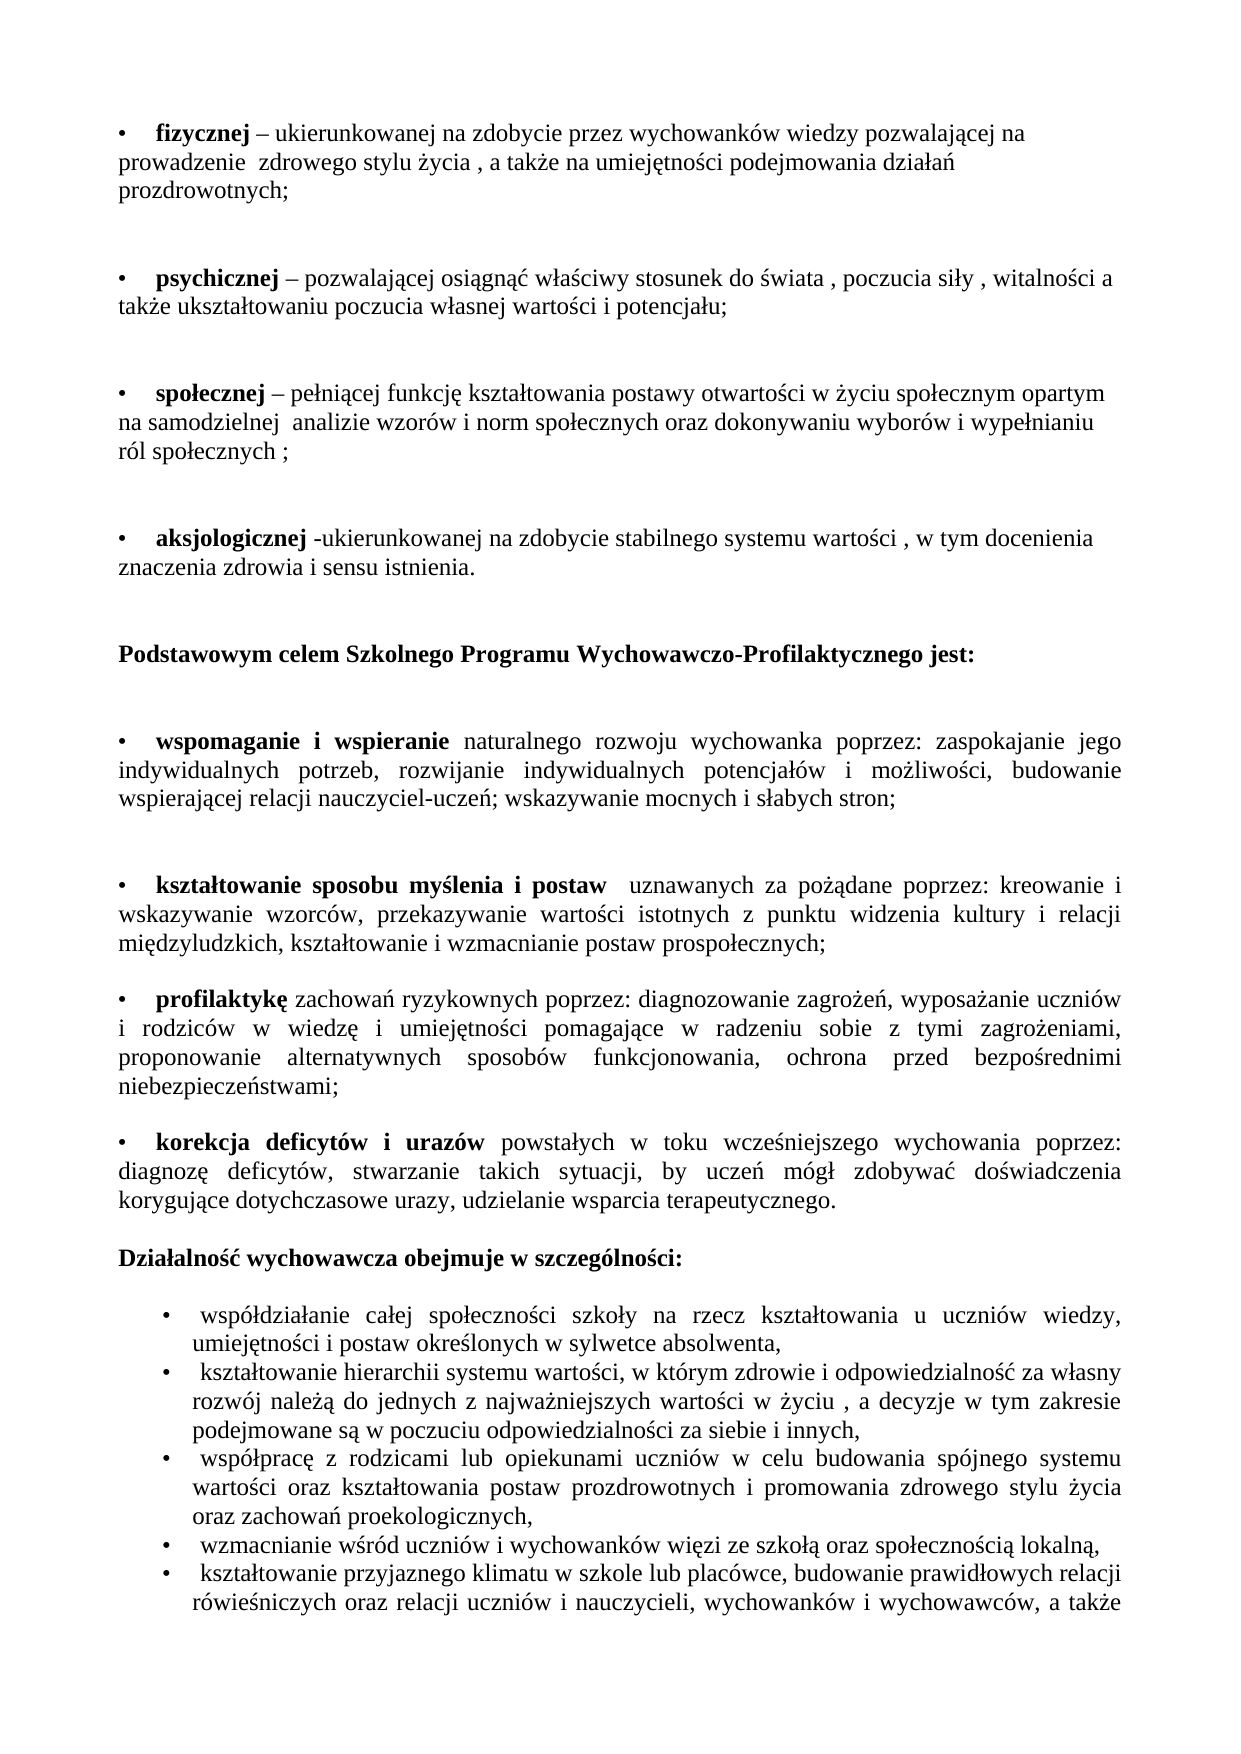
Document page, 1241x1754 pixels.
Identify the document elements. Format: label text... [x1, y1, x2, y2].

list profilaktykę zachowań ryzykownych poprzez: diagnozowanie zagrożeń, wyposażanie uczniów i rodziców w wiedzę i umiejętności pomagające w radzeniu sobie z tymi zagrożeniami, proponowanie alternatywnych sposobów funkcjonowania, ochrona przed bezpośrednimi niebezpieczeństwami; [81, 984, 1122, 1099]
list wspomaganie i wspieranie naturalnego rozwoju wychowanka poprzez: zaspokajanie jego indywidualnych potrzeb, rozwijanie indywidualnych potencjałów i możliwości, budowanie wspierającej relacji nauczyciel-uczeń; wskazywanie mocnych i słabych stron; [81, 726, 1122, 812]
list kształtowanie hierarchii systemu wartości, w którym zdrowie i odpowiedzialność za własny rozwój należą do jednych z najważniejszych wartości w życiu , a decyzje w tym zakresie podejmowane są w poczuciu odpowiedzialności za siebie i innych, [154, 1357, 1122, 1443]
list współdziałanie całej społeczności szkoły na rzecz kształtowania u uczniów wiedzy, umiejętności i postaw określonych w sylwetce absolwenta, [154, 1300, 1122, 1357]
list aksjologicznej -ukierunkowanej na zdobycie stabilnego systemu wartości , w tym docenienia znaczenia zdrowia i sensu istnienia. [81, 523, 1122, 581]
text Podstawowym celem Szkolnego Programu Wychowawczo-Profilaktycznego jest: [118, 639, 1122, 668]
list fizycznej – ukierunkowanej na zdobycie przez wychowanków wiedzy pozwalającej na prowadzenie zdrowego stylu życia , a także na umiejętności podejmowania działań prozdrowotnych; [81, 118, 1122, 204]
list kształtowanie przyjaznego klimatu w szkole lub placówce, budowanie prawidłowych relacji rówieśniczych oraz relacji uczniów i nauczycieli, wychowanków i wychowawców, a także [154, 1558, 1122, 1616]
list kształtowanie sposobu myślenia i postaw uznawanych za pożądane poprzez: kreowanie i wskazywanie wzorców, przekazywanie wartości istotnych z punktu widzenia kultury i relacji międzyludzkich, kształtowanie i wzmacnianie postaw prospołecznych; [81, 870, 1122, 956]
list wzmacnianie wśród uczniów i wychowanków więzi ze szkołą oraz społecznością lokalną, [154, 1530, 1122, 1558]
text Działalność wychowawcza obejmuje w szczególności: [118, 1243, 1122, 1272]
list psychicznej – pozwalającej osiągnąć właściwy stosunek do świata , poczucia siły , witalności a także ukształtowaniu poczucia własnej wartości i potencjału; [81, 263, 1122, 320]
list współpracę z rodzicami lub opiekunami uczniów w celu budowania spójnego systemu wartości oraz kształtowania postaw prozdrowotnych i promowania zdrowego stylu życia oraz zachowań proekologicznych, [154, 1443, 1122, 1530]
list korekcja deficytów i urazów powstałych w toku wcześniejszego wychowania poprzez: diagnozę deficytów, stwarzanie takich sytuacji, by uczeń mógł zdobywać doświadczenia korygujące dotychczasowe urazy, udzielanie wsparcia terapeutycznego. [81, 1127, 1122, 1214]
list społecznej – pełniącej funkcję kształtowania postawy otwartości w życiu społecznym opartym na samodzielnej analizie wzorów i norm społecznych oraz dokonywaniu wyborów i wypełnianiu ról społecznych ; [81, 378, 1122, 465]
